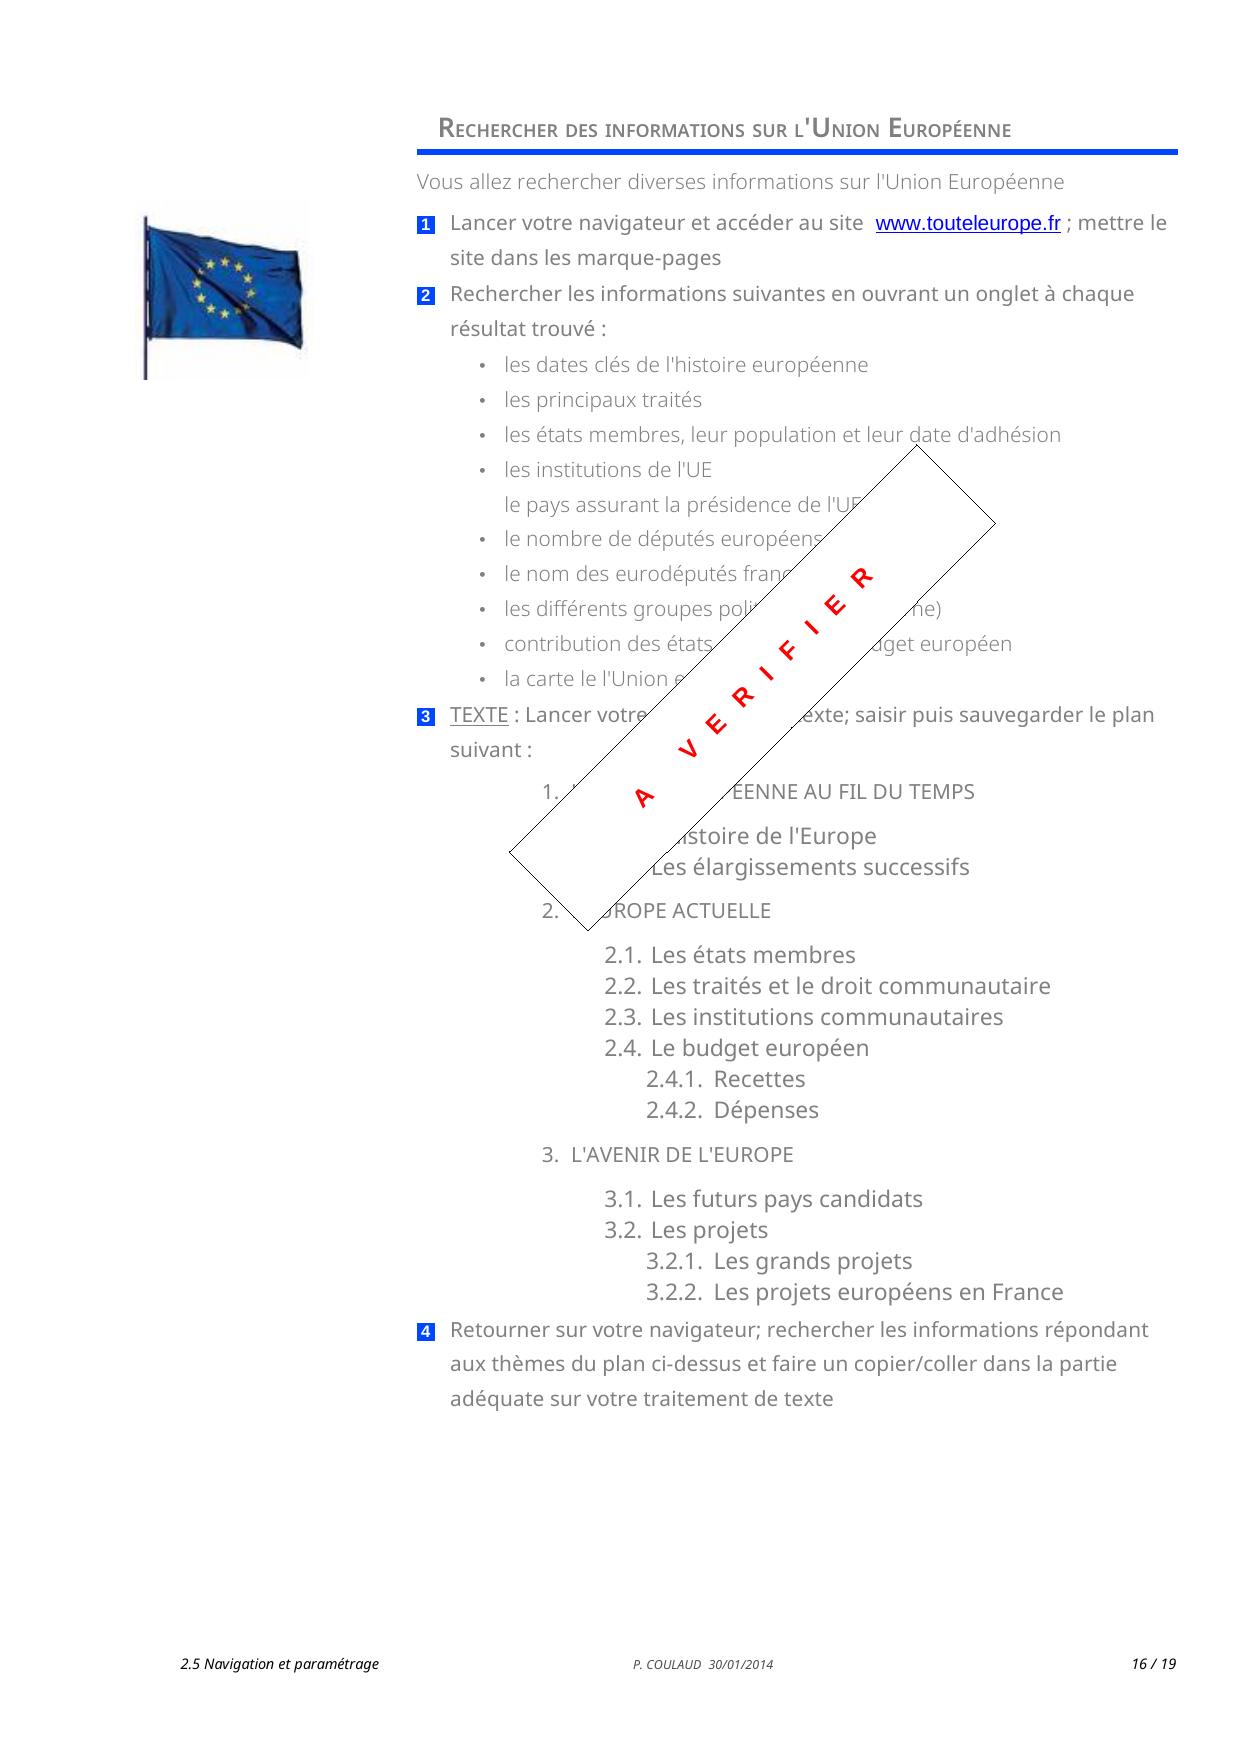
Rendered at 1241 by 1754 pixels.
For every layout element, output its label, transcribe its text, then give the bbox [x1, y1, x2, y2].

list le nom des eurodéputés français [932, 559, 1178, 588]
list Les projets [567, 1214, 1178, 1245]
list les principaux traités [479, 385, 1178, 414]
list L'UNION EUROPÉENNE AU FIL DU TEMPS [715, 777, 1178, 806]
list L'EUROPE ACTUELLE [595, 896, 1178, 925]
list les institutions de l'UE [479, 455, 905, 483]
list Rechercher les informations suivantes en ouvrant un onglet à chaque résultat trouvé : [417, 279, 1178, 342]
list la carte le l'Union européenne [829, 663, 1178, 692]
list le nombre de députés européens par pays [479, 524, 836, 553]
list les dates clés de l'histoire européenne [479, 350, 1178, 379]
list Les futurs pays candidats [567, 1183, 1178, 1214]
list TEXTE : Lancer votre traitement de texte; saisir puis sauvegarder le plan suivant : [417, 700, 660, 763]
list le nom des eurodéputés français [479, 559, 801, 588]
list L'EUROPE ACTUELLE [504, 896, 581, 925]
list Recettes [567, 1063, 1178, 1094]
list les différents groupes politiques (lien externe) [899, 594, 1178, 622]
list [929, 455, 1178, 483]
picture [134, 199, 315, 380]
list le pays assurant la présidence de l'UE [479, 489, 871, 518]
list [963, 489, 1178, 518]
list TEXTE : Lancer votre traitement de texte; saisir puis sauvegarder le plan suivant : [758, 700, 1178, 763]
subtitle Rechercher des informations sur l'Union Européenne [417, 104, 1178, 149]
list contribution des états membres au budget européen [479, 629, 731, 657]
list Les projets européens en France [567, 1276, 1178, 1307]
list L'histoire de l'Europe [670, 820, 1178, 851]
list Les grands projets [567, 1245, 1178, 1276]
list Les institutions communautaires [567, 1001, 1178, 1032]
list contribution des états membres au budget européen [864, 629, 1178, 657]
list Les élargissements successifs [638, 851, 1178, 882]
list L'UNION EUROPÉENNE AU FIL DU TEMPS [504, 777, 583, 806]
list Dépenses [567, 1094, 1178, 1126]
list Lancer votre navigateur et accéder au site www.touteleurope.fr ; mettre le site dans les marque-pages [417, 208, 1178, 271]
text Vous allez rechercher diverses informations sur l'Union Européenne [417, 167, 1178, 196]
list le nombre de députés européens par pays [967, 524, 1178, 553]
list la carte le l'Union européenne [479, 663, 697, 692]
list Retourner sur votre navigateur; rechercher les informations répondant aux thèmes du plan ci-dessus et faire un copier/coller dans la partie adéquate sur votre traitement de texte [417, 1315, 1178, 1412]
list les différents groupes politiques (lien externe) [479, 594, 766, 622]
list Les états membres [567, 939, 1178, 970]
list L'AVENIR DE L'EUROPE [504, 1140, 1178, 1168]
list Le budget européen [567, 1032, 1178, 1063]
list Les traités et le droit communautaire [567, 970, 1178, 1001]
list les états membres, leur population et leur date d'adhésion [479, 420, 1178, 448]
